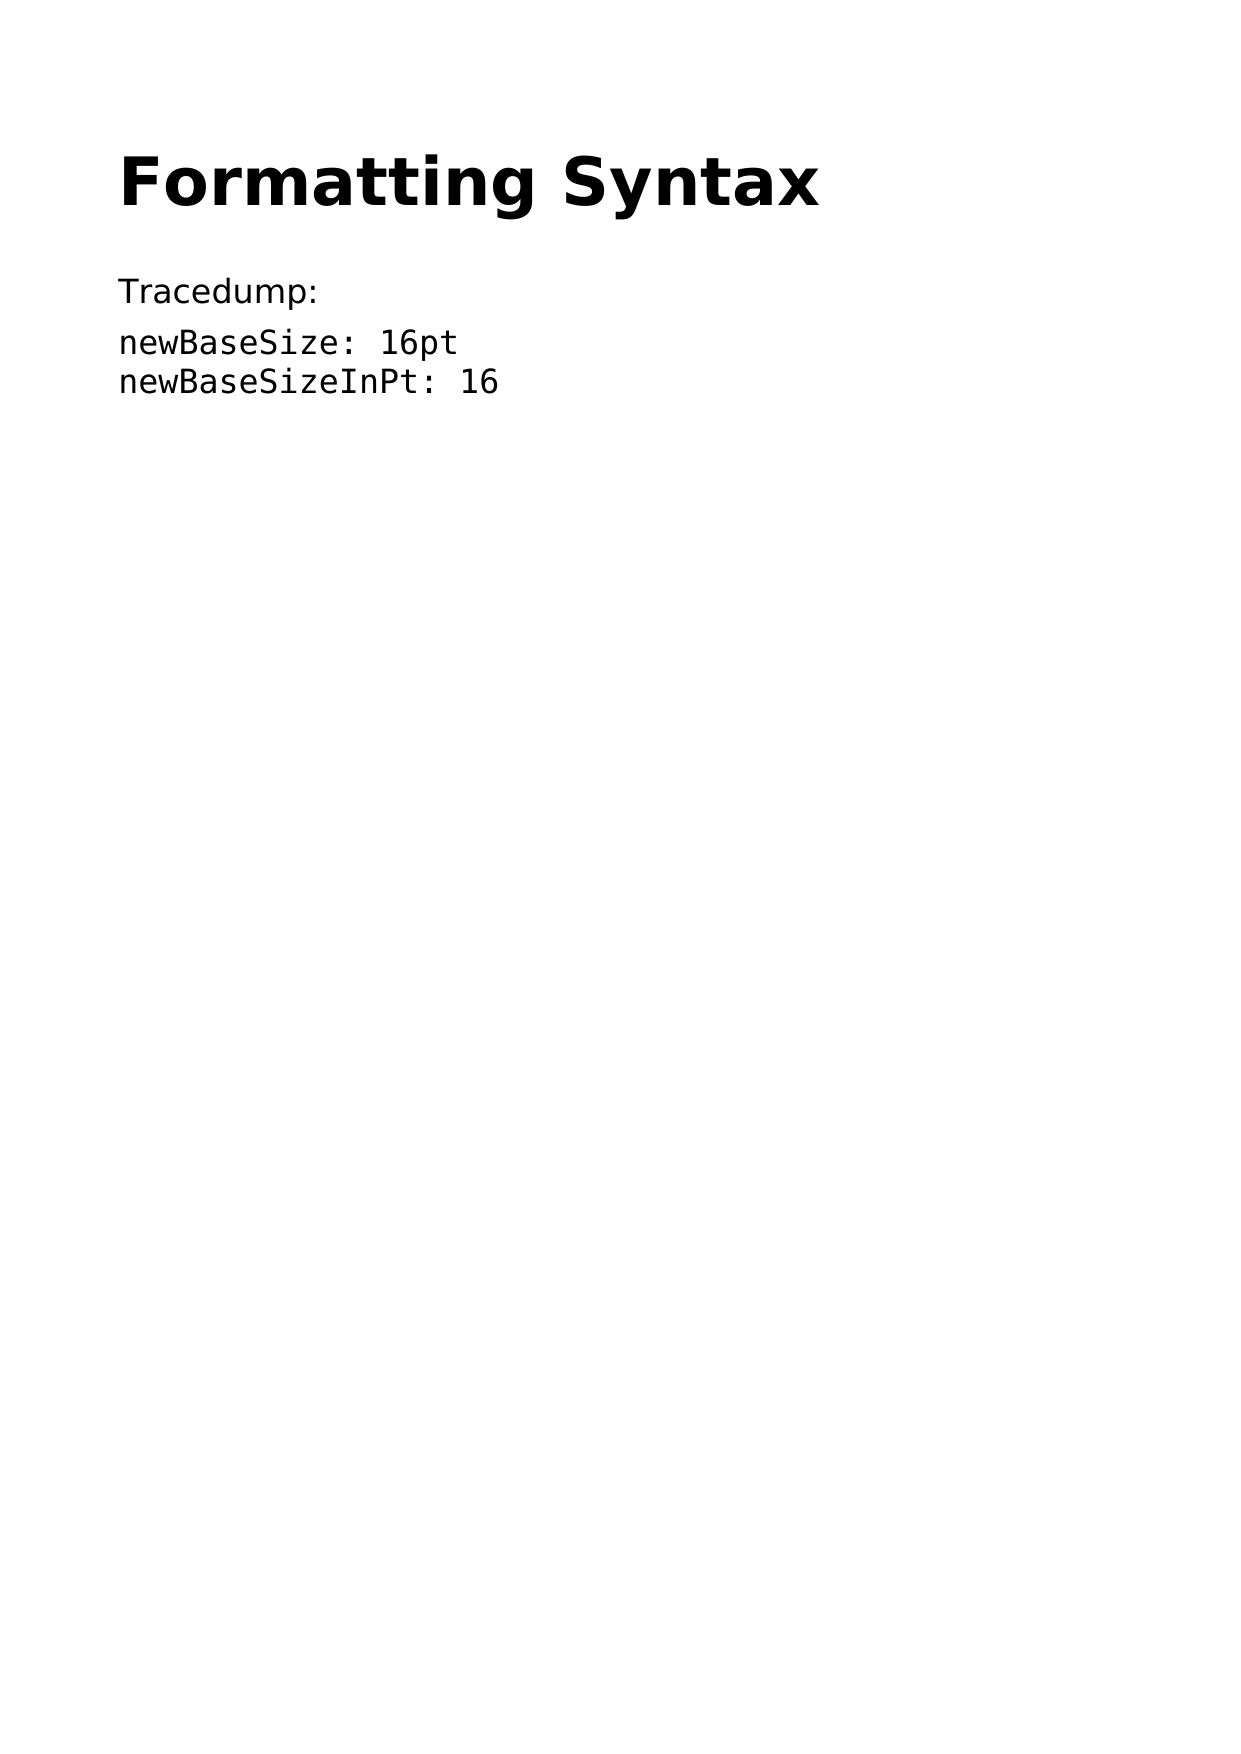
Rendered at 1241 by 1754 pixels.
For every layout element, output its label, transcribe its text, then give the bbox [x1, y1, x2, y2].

subtitle Formatting Syntax [118, 143, 1122, 221]
text Tracedump: [118, 233, 1122, 311]
text newBaseSize: 16pt newBaseSizeInPt: 16 [118, 323, 1122, 401]
